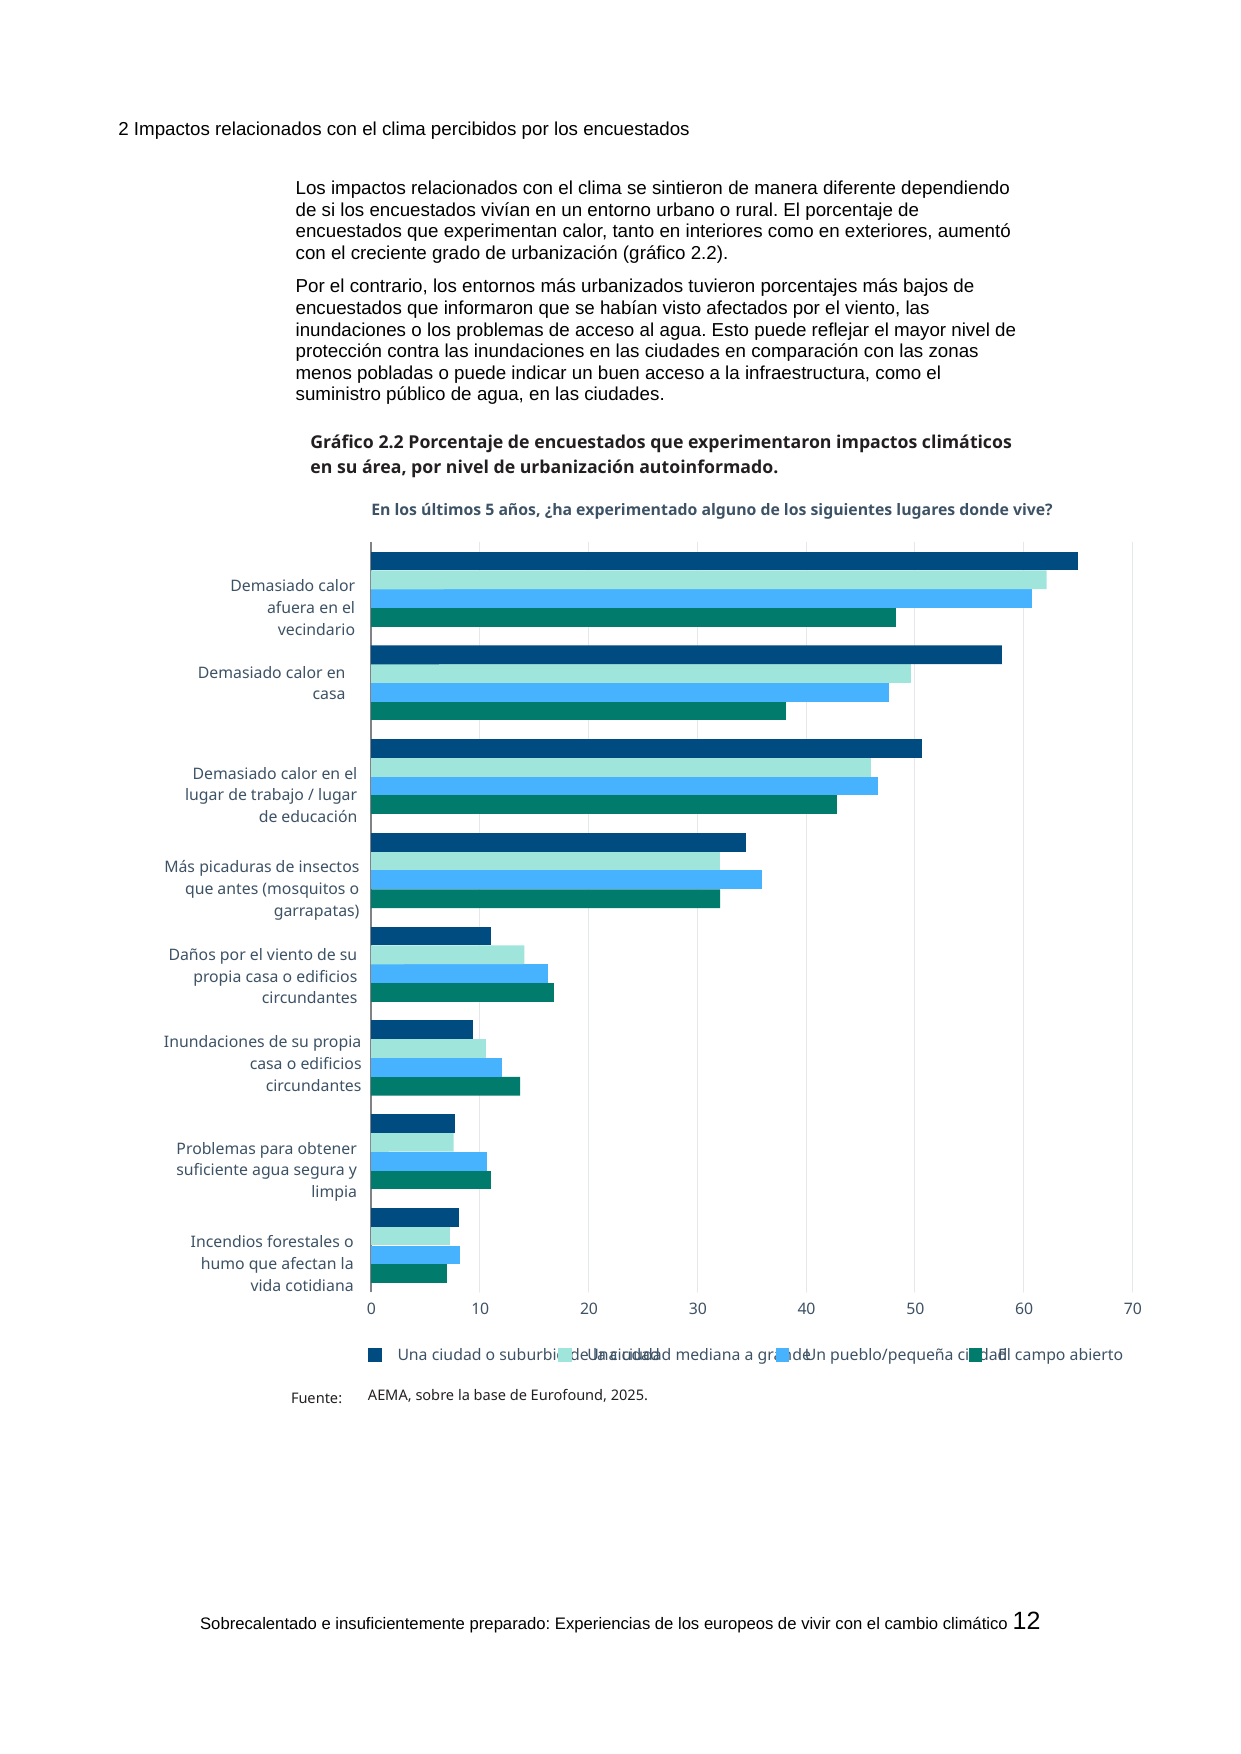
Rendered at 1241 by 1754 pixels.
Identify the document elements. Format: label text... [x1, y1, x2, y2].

text Por el contrario, los entornos más urbanizados tuvieron porcentajes más bajos de encuestados que informaron que se habían visto afectados por el viento, las inundaciones o los problemas de acceso al agua. Esto puede reflejar el mayor nivel de protección contra las inundaciones en las ciudades en comparación con las zonas menos pobladas o puede indicar un buen acceso a la infraestructura, como el suministro público de agua, en las ciudades. [295, 275, 1022, 404]
text Los impactos relacionados con el clima se sintieron de manera diferente dependiendo de si los encuestados vivían en un entorno urbano o rural. El porcentaje de encuestados que experimentan calor, tanto en interiores como en exteriores, aumentó con el creciente grado de urbanización (gráfico 2.2). [295, 177, 1022, 263]
